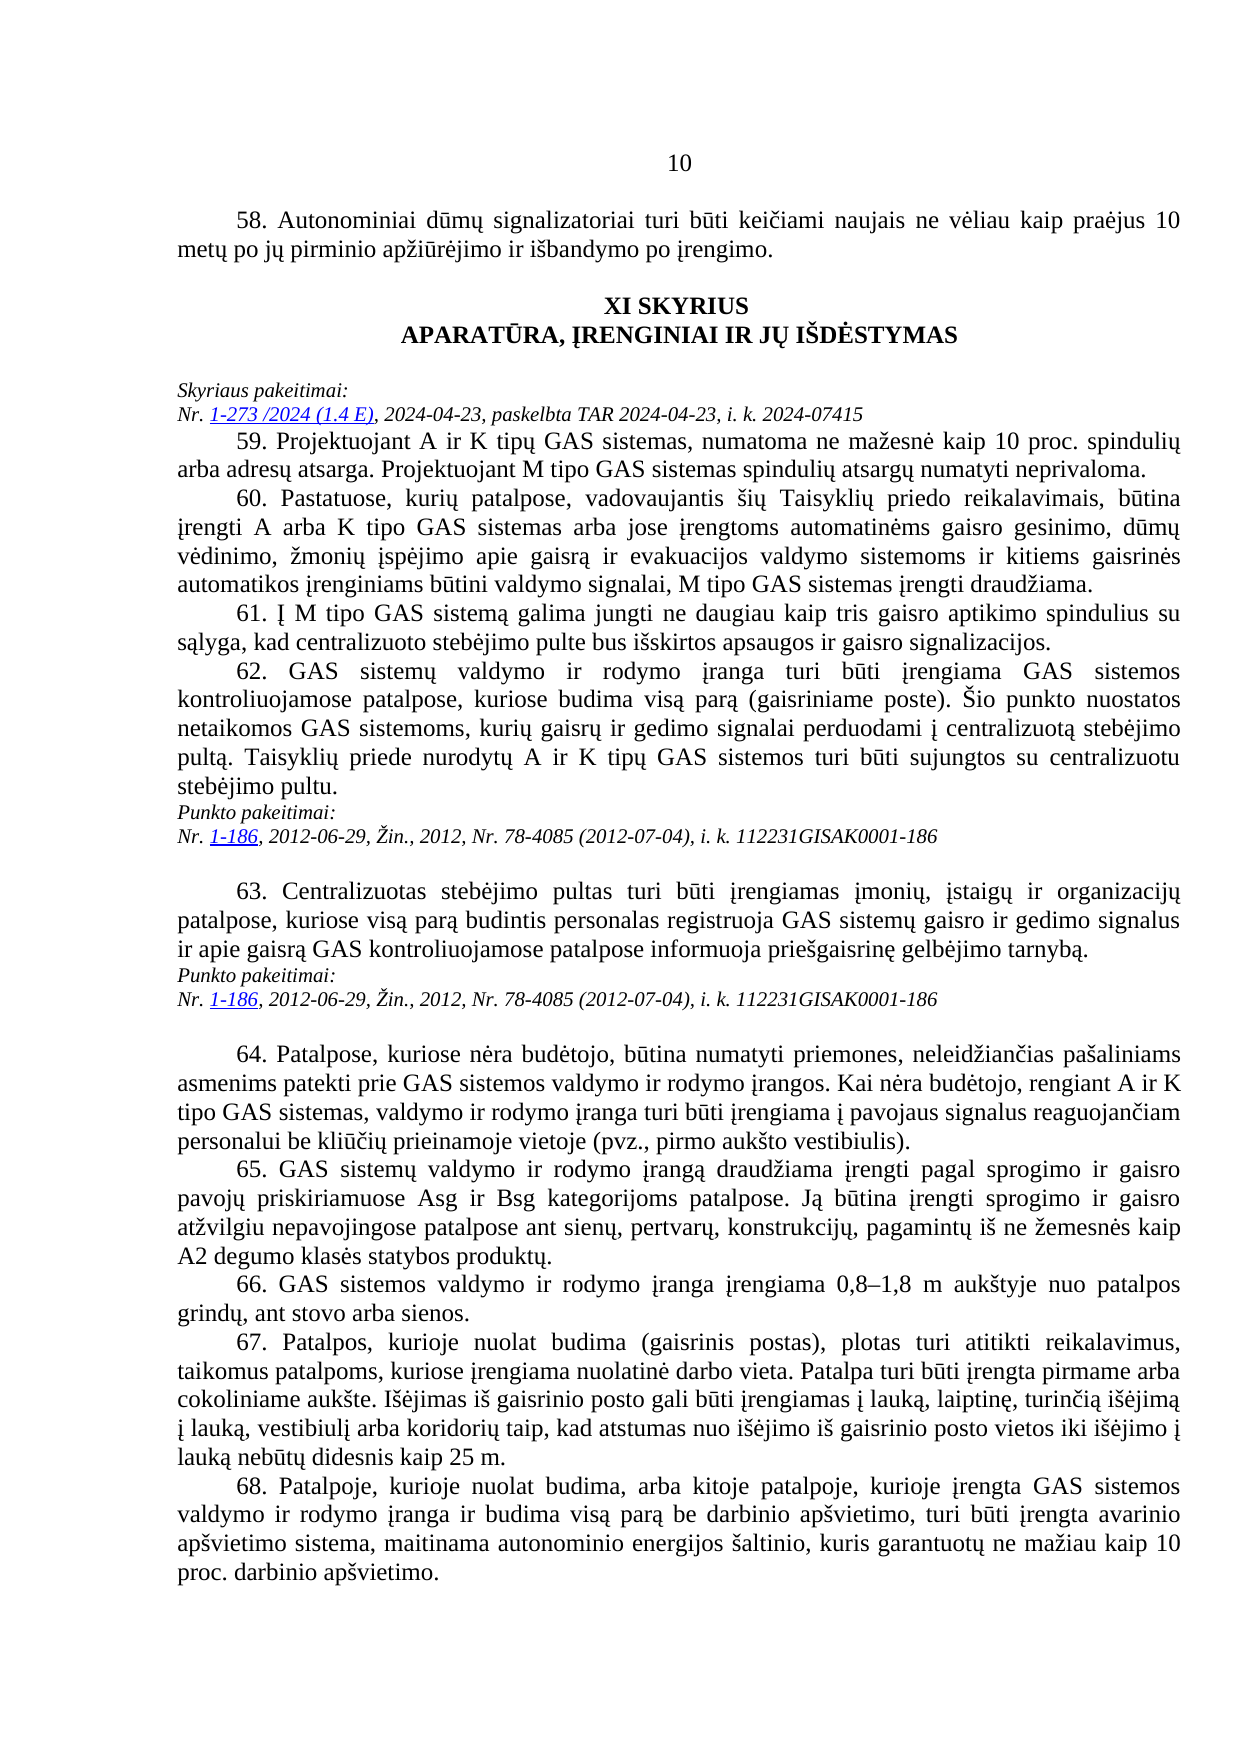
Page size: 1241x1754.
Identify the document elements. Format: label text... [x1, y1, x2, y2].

text Skyriaus pakeitimai: [177, 378, 1182, 402]
text Punkto pakeitimai: [177, 963, 1182, 987]
text XI SKYRIUS [177, 291, 1182, 320]
text 59. Projektuojant A ir K tipų GAS sistemas, numatoma ne mažesnė kaip 10 proc. spindulių arba adresų atsarga. Projektuojant M tipo GAS sistemas spindulių atsargų numatyti neprivaloma. [177, 426, 1182, 483]
text Punkto pakeitimai: [177, 799, 1182, 824]
text APARATŪRA, ĮRENGINIAI IR JŲ IŠDĖSTYMAS [177, 320, 1182, 349]
text 63. Centralizuotas stebėjimo pultas turi būti įrengiamas įmonių, įstaigų ir organizacijų patalpose, kuriose visą parą budintis personalas registruoja GAS sistemų gaisro ir gedimo signalus ir apie gaisrą GAS kontroliuojamose patalpose informuoja priešgaisrinę gelbėjimo tarnybą. [177, 876, 1182, 963]
text Nr. 1-186, 2012-06-29, Žin., 2012, Nr. 78-4085 (2012-07-04), i. k. 112231GISAK0001-186 [177, 824, 1182, 848]
text 62. GAS sistemų valdymo ir rodymo įranga turi būti įrengiama GAS sistemos kontroliuojamose patalpose, kuriose budima visą parą (gaisriniame poste). Šio punkto nuostatos netaikomos GAS sistemoms, kurių gaisrų ir gedimo signalai perduodami į centralizuotą stebėjimo pultą. Taisyklių priede nurodytų A ir K tipų GAS sistemos turi būti sujungtos su centralizuotu stebėjimo pultu. [177, 656, 1182, 799]
text 60. Pastatuose, kurių patalpose, vadovaujantis šių Taisyklių priedo reikalavimais, būtina įrengti A arba K tipo GAS sistemas arba jose įrengtoms automatinėms gaisro gesinimo, dūmų vėdinimo, žmonių įspėjimo apie gaisrą ir evakuacijos valdymo sistemoms ir kitiems gaisrinės automatikos įrenginiams būtini valdymo signalai, M tipo GAS sistemas įrengti draudžiama. [177, 483, 1182, 598]
text 68. Patalpoje, kurioje nuolat budima, arba kitoje patalpoje, kurioje įrengta GAS sistemos valdymo ir rodymo įranga ir budima visą parą be darbinio apšvietimo, turi būti įrengta avarinio apšvietimo sistema, maitinama autonominio energijos šaltinio, kuris garantuotų ne mažiau kaip 10 proc. darbinio apšvietimo. [177, 1471, 1182, 1586]
text 67. Patalpos, kurioje nuolat budima (gaisrinis postas), plotas turi atitikti reikalavimus, taikomus patalpoms, kuriose įrengiama nuolatinė darbo vieta. Patalpa turi būti įrengta pirmame arba cokoliniame aukšte. Išėjimas iš gaisrinio posto gali būti įrengiamas į lauką, laiptinę, turinčią išėjimą į lauką, vestibiulį arba koridorių taip, kad atstumas nuo išėjimo iš gaisrinio posto vietos iki išėjimo į lauką nebūtų didesnis kaip 25 m. [177, 1327, 1182, 1471]
text 58. Autonominiai dūmų signalizatoriai turi būti keičiami naujais ne vėliau kaip praėjus 10 metų po jų pirminio apžiūrėjimo ir išbandymo po įrengimo. [177, 205, 1182, 263]
text 66. GAS sistemos valdymo ir rodymo įranga įrengiama 0,8–1,8 m aukštyje nuo patalpos grindų, ant stovo arba sienos. [177, 1269, 1182, 1327]
text Nr. 1-273 /2024 (1.4 E), 2024-04-23, paskelbta TAR 2024-04-23, i. k. 2024-07415 [177, 402, 1182, 426]
text 65. GAS sistemų valdymo ir rodymo įrangą draudžiama įrengti pagal sprogimo ir gaisro pavojų priskiriamuose Asg ir Bsg kategorijoms patalpose. Ją būtina įrengti sprogimo ir gaisro atžvilgiu nepavojingose patalpose ant sienų, pertvarų, konstrukcijų, pagamintų iš ne žemesnės kaip A2 degumo klasės statybos produktų. [177, 1154, 1182, 1269]
text 64. Patalpose, kuriose nėra budėtojo, būtina numatyti priemones, neleidžiančias pašaliniams asmenims patekti prie GAS sistemos valdymo ir rodymo įrangos. Kai nėra budėtojo, rengiant A ir K tipo GAS sistemas, valdymo ir rodymo įranga turi būti įrengiama į pavojaus signalus reaguojančiam personalui be kliūčių prieinamoje vietoje (pvz., pirmo aukšto vestibiulis). [177, 1039, 1182, 1154]
text Nr. 1-186, 2012-06-29, Žin., 2012, Nr. 78-4085 (2012-07-04), i. k. 112231GISAK0001-186 [177, 987, 1182, 1011]
text 61. Į M tipo GAS sistemą galima jungti ne daugiau kaip tris gaisro aptikimo spindulius su sąlyga, kad centralizuoto stebėjimo pulte bus išskirtos apsaugos ir gaisro signalizacijos. [177, 598, 1182, 656]
